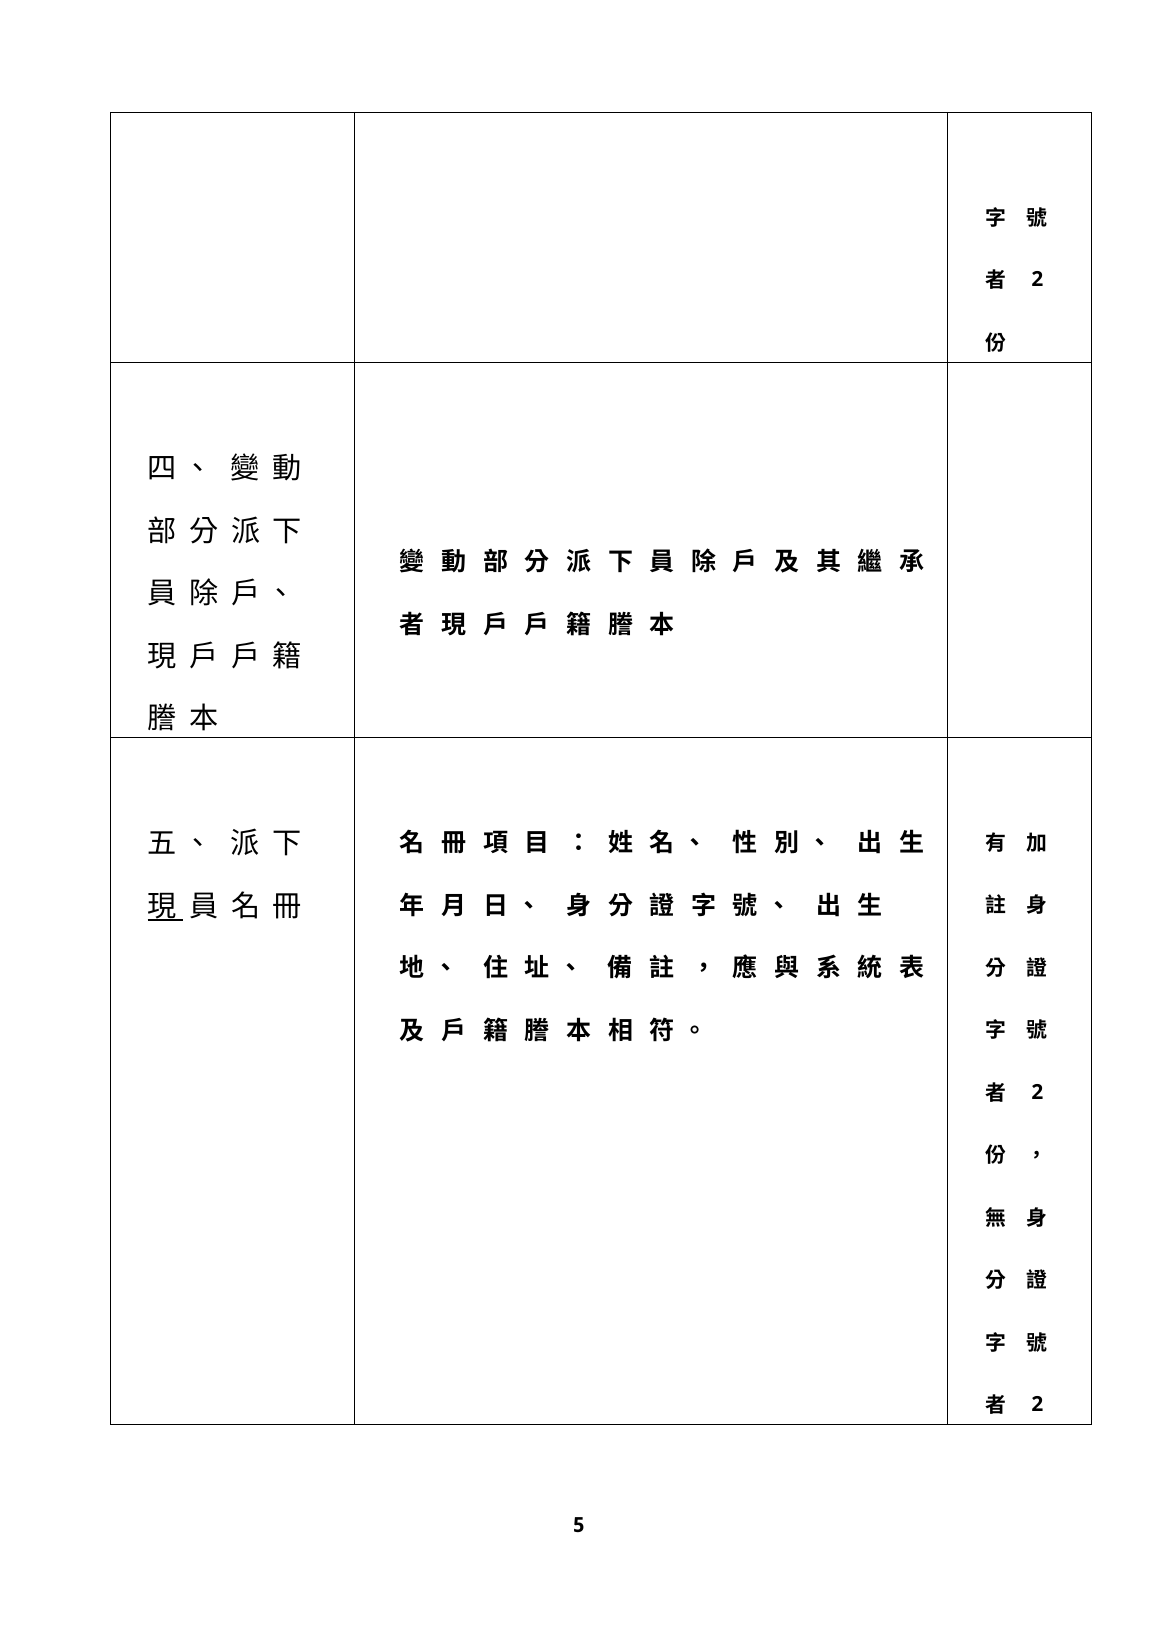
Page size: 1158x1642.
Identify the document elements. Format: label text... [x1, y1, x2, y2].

table_cell 名冊項目：姓名、性別、出生年月日、身分證字號、出生地、住址、備註，應與系統表及戶籍謄本相符。 [355, 738, 947, 1424]
table_cell 有加註身分證字號者2份，無身分證字號者2 [948, 738, 1091, 1424]
table_cell 變動部分派下員除戶及其繼承者現戶戶籍謄本 [355, 363, 947, 737]
table_cell [355, 113, 947, 362]
table_cell 字號者2份 [948, 113, 1091, 362]
table_cell [111, 113, 354, 362]
table_cell [948, 363, 1091, 737]
table_cell 五、派下現員名冊 [111, 738, 354, 1424]
table_cell 四、變動部分派下員除戶、現戶戶籍謄本 [111, 363, 354, 737]
